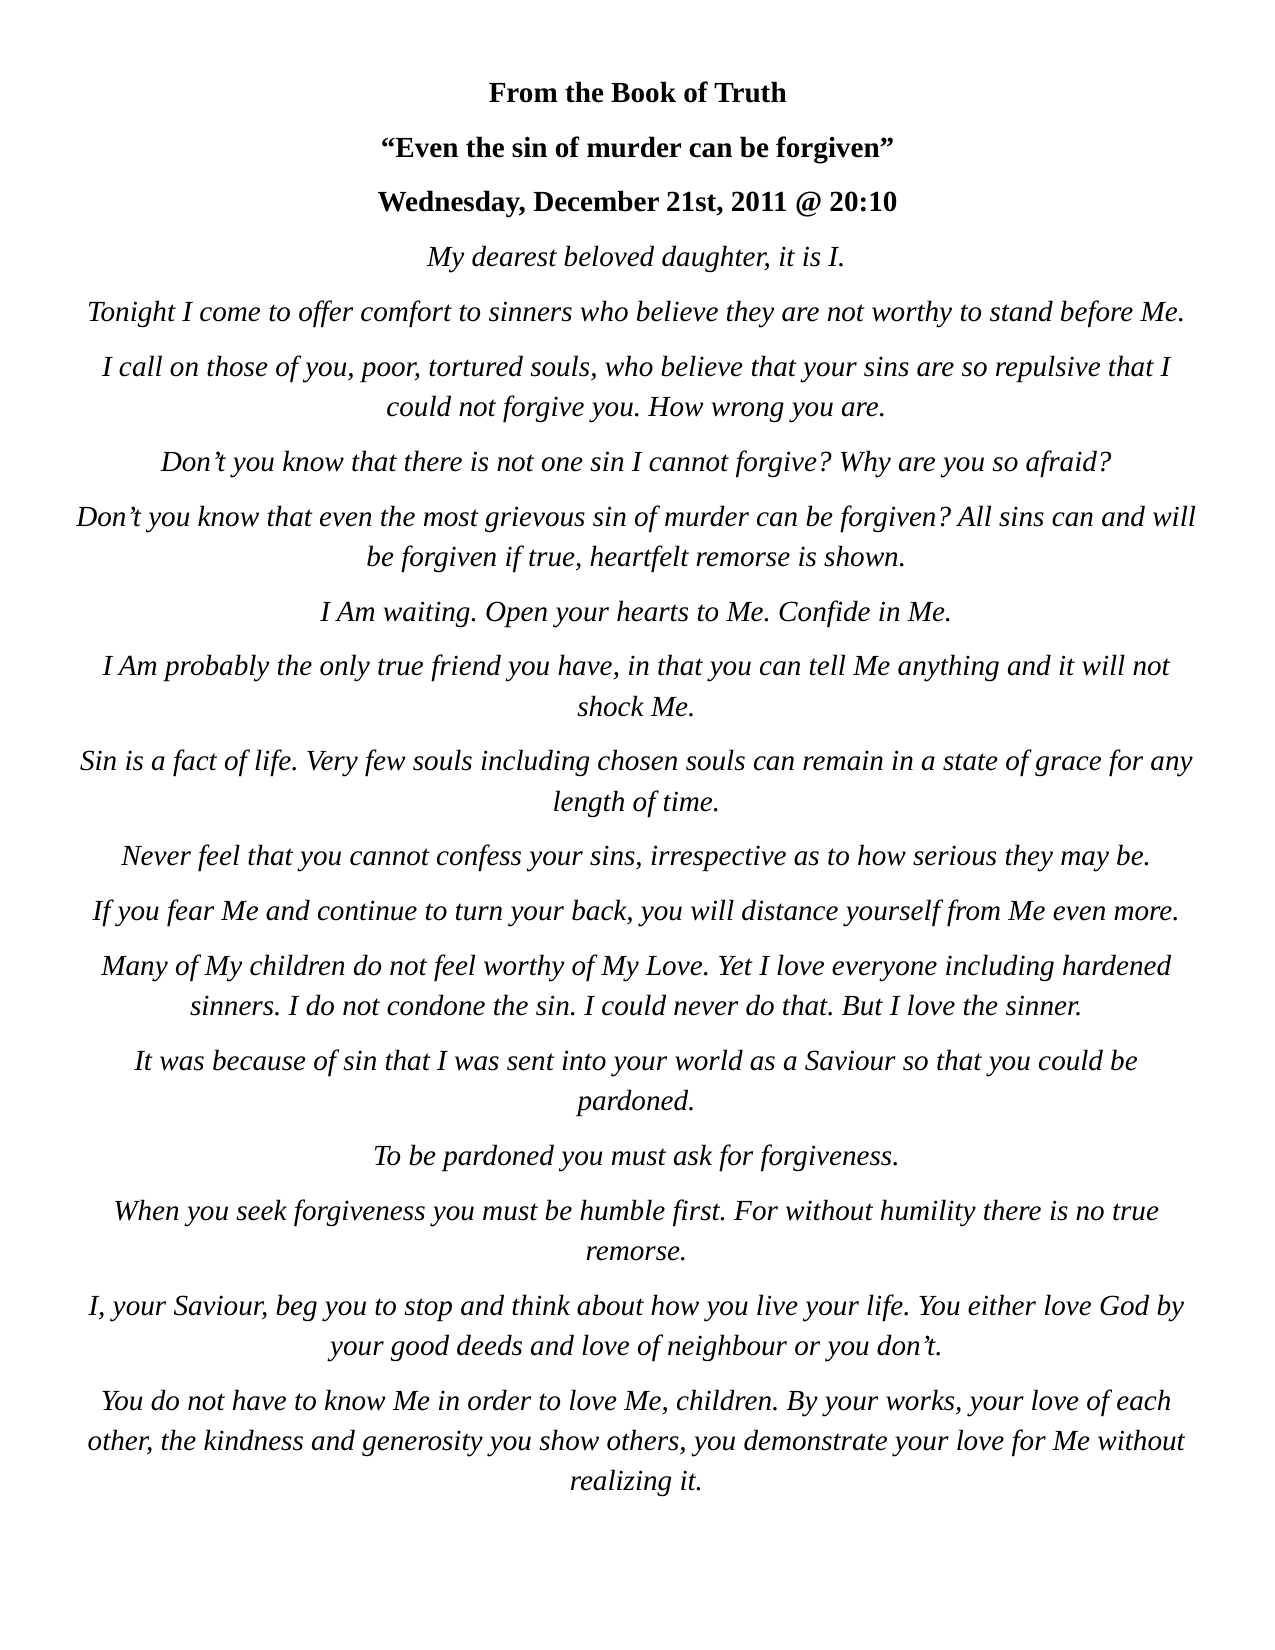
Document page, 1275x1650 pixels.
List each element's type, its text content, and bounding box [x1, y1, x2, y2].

text Tonight I come to offer comfort to sinners who believe they are not worthy to stand before Me. [75, 294, 1200, 328]
text Many of My children do not feel worthy of My Love. Yet I love everyone including hardened sinners. I do not condone the sin. I could never do that. But I love the sinner. [75, 948, 1200, 1022]
text From the Book of Truth [75, 75, 1200, 108]
text Don’t you know that there is not one sin I cannot forgive? Why are you so afraid? [75, 444, 1200, 477]
text I, your Saviour, beg you to stop and think about how you live your life. You either love God by your good deeds and love of neighbour or you don’t. [75, 1288, 1200, 1362]
text You do not have to know Me in order to love Me, children. By your works, your love of each other, the kindness and generosity you show others, you demonstrate your love for Me without realizing it. [75, 1383, 1200, 1497]
text It was because of sin that I was sent into your world as a Saviour so that you could be pardoned. [75, 1043, 1200, 1117]
text Don’t you know that even the most grievous sin of murder can be forgiven? All sins can and will be forgiven if true, heartfelt remorse is shown. [75, 499, 1200, 572]
text My dearest beloved daughter, it is I. [75, 239, 1200, 273]
text Never feel that you cannot confess your sins, irrespective as to how serious they may be. [75, 838, 1200, 872]
text When you seek forgiveness you must be humble first. For without humility there is no true remorse. [75, 1193, 1200, 1267]
text I Am probably the only true friend you have, in that you can tell Me anything and it will not shock Me. [75, 648, 1200, 722]
text I call on those of you, poor, tortured souls, who believe that your sins are so repulsive that I could not forgive you. How wrong you are. [75, 349, 1200, 423]
text To be pardoned you must ask for forgiveness. [75, 1138, 1200, 1172]
text If you fear Me and continue to turn your back, you will distance yourself from Me even more. [75, 893, 1200, 927]
text I Am waiting. Open your hearts to Me. Confide in Me. [75, 594, 1200, 627]
text Sin is a fact of life. Very few souls including chosen souls can remain in a state of grace for any length of time. [75, 743, 1200, 817]
text Wednesday, December 21st, 2011 @ 20:10 [75, 184, 1200, 218]
text “Even the sin of murder can be forgiven” [75, 130, 1200, 163]
